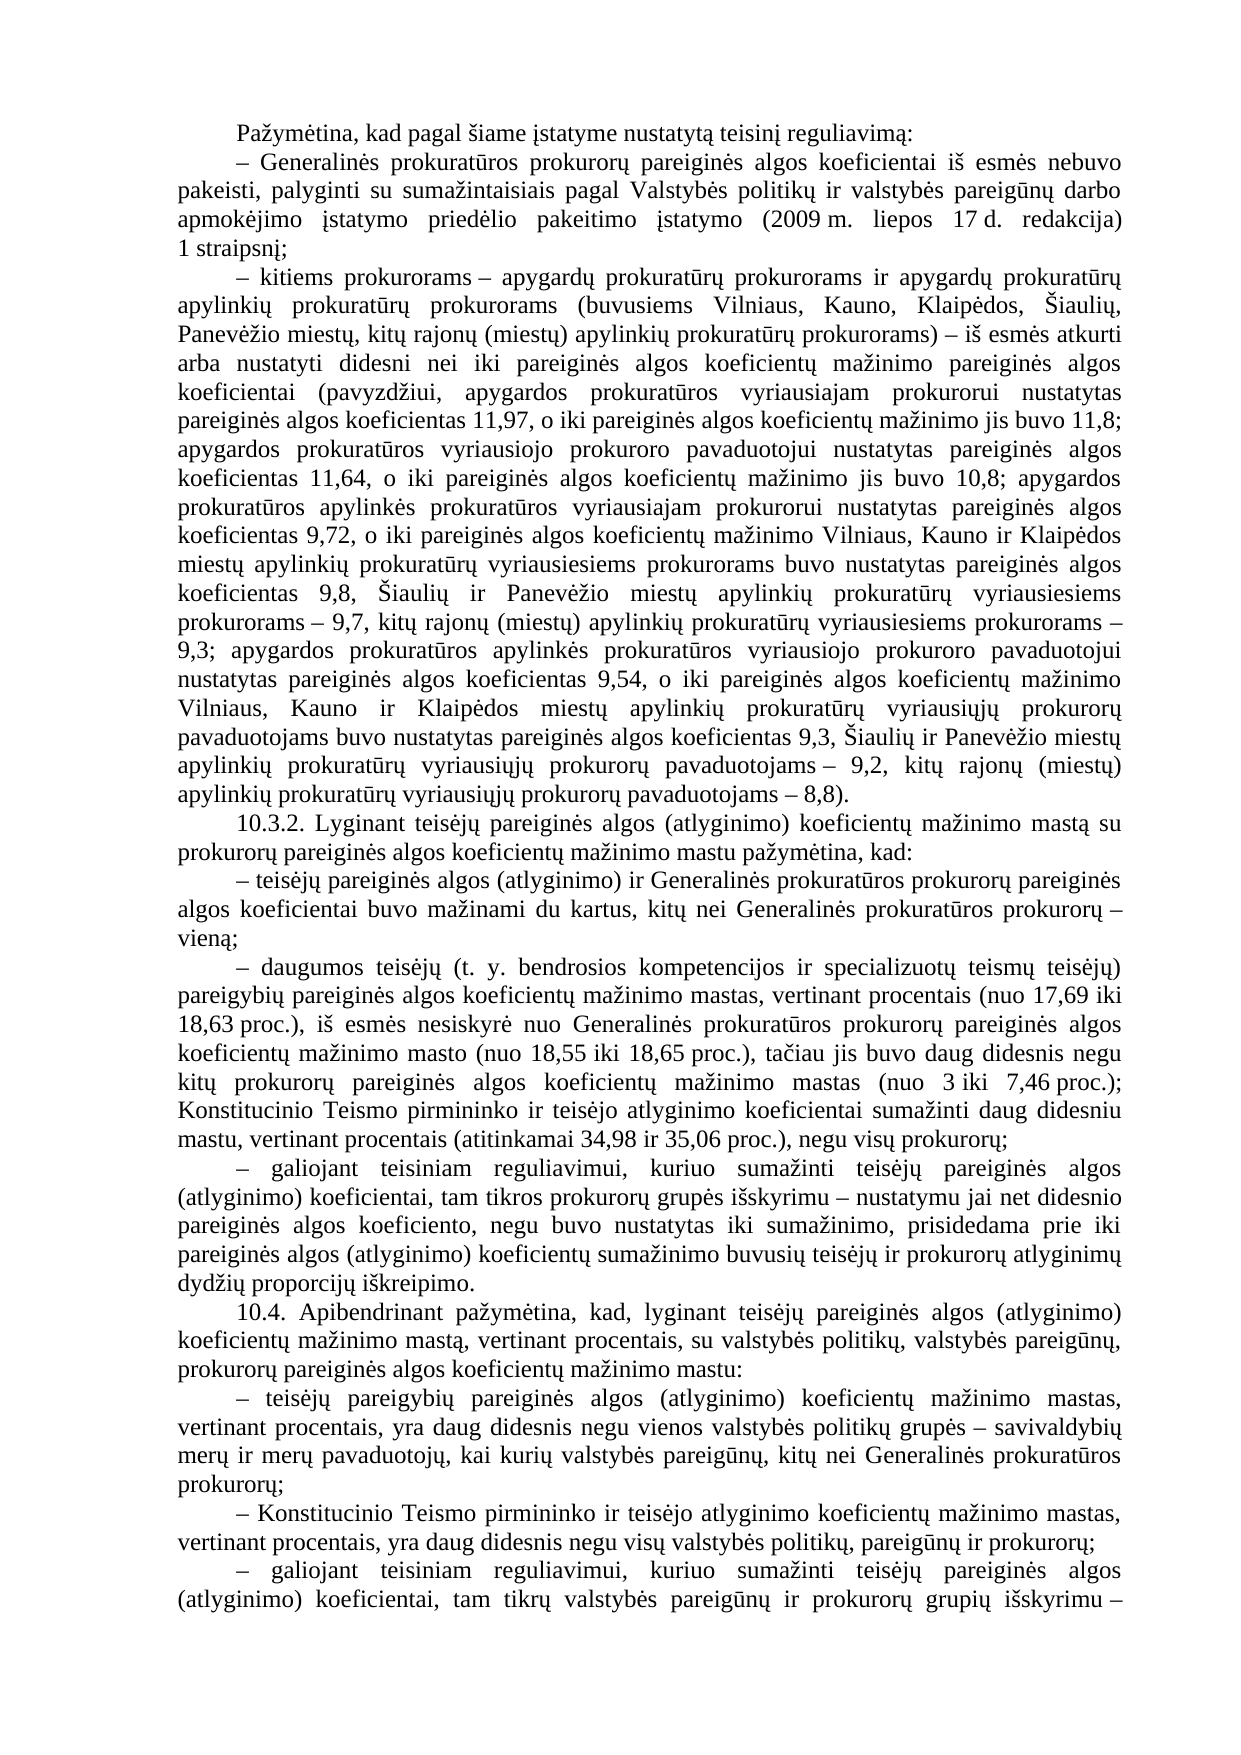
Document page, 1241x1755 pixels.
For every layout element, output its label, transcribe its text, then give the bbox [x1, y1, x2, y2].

text – kitiems prokurorams – apygardų prokuratūrų prokurorams ir apygardų prokuratūrų apylinkių prokuratūrų prokurorams (buvusiems Vilniaus, Kauno, Klaipėdos, Šiaulių, Panevėžio miestų, kitų rajonų (miestų) apylinkių prokuratūrų prokurorams) – iš esmės atkurti arba nustatyti didesni nei iki pareiginės algos koeficientų mažinimo pareiginės algos koeficientai (pavyzdžiui, apygardos prokuratūros vyriausiajam prokurorui nustatytas pareiginės algos koeficientas 11,97, o iki pareiginės algos koeficientų mažinimo jis buvo 11,8; apygardos prokuratūros vyriausiojo prokuroro pavaduotojui nustatytas pareiginės algos koeficientas 11,64, o iki pareiginės algos koeficientų mažinimo jis buvo 10,8; apygardos prokuratūros apylinkės prokuratūros vyriausiajam prokurorui nustatytas pareiginės algos koeficientas 9,72, o iki pareiginės algos koeficientų mažinimo Vilniaus, Kauno ir Klaipėdos miestų apylinkių prokuratūrų vyriausiesiems prokurorams buvo nustatytas pareiginės algos koeficientas 9,8, Šiaulių ir Panevėžio miestų apylinkių prokuratūrų vyriausiesiems prokurorams – 9,7, kitų rajonų (miestų) apylinkių prokuratūrų vyriausiesiems prokurorams – 9,3; apygardos prokuratūros apylinkės prokuratūros vyriausiojo prokuroro pavaduotojui nustatytas pareiginės algos koeficientas 9,54, o iki pareiginės algos koeficientų mažinimo Vilniaus, Kauno ir Klaipėdos miestų apylinkių prokuratūrų vyriausiųjų prokurorų pavaduotojams buvo nustatytas pareiginės algos koeficientas 9,3, Šiaulių ir Panevėžio miestų apylinkių prokuratūrų vyriausiųjų prokurorų pavaduotojams – 9,2, kitų rajonų (miestų) apylinkių prokuratūrų vyriausiųjų prokurorų pavaduotojams – 8,8). [177, 262, 1122, 808]
text – teisėjų pareigybių pareiginės algos (atlyginimo) koeficientų mažinimo mastas, vertinant procentais, yra daug didesnis negu vienos valstybės politikų grupės – savivaldybių merų ir merų pavaduotojų, kai kurių valstybės pareigūnų, kitų nei Generalinės prokuratūros prokurorų; [177, 1383, 1122, 1498]
text 10.3.2. Lyginant teisėjų pareiginės algos (atlyginimo) koeficientų mažinimo mastą su prokurorų pareiginės algos koeficientų mažinimo mastu pažymėtina, kad: [177, 808, 1122, 866]
text – daugumos teisėjų (t. y. bendrosios kompetencijos ir specializuotų teismų teisėjų) pareigybių pareiginės algos koeficientų mažinimo mastas, vertinant procentais (nuo 17,69 iki 18,63 proc.), iš esmės nesiskyrė nuo Generalinės prokuratūros prokurorų pareiginės algos koeficientų mažinimo masto (nuo 18,55 iki 18,65 proc.), tačiau jis buvo daug didesnis negu kitų prokurorų pareiginės algos koeficientų mažinimo mastas (nuo 3 iki 7,46 proc.); Konstitucinio Teismo pirmininko ir teisėjo atlyginimo koeficientai sumažinti daug didesniu mastu, vertinant procentais (atitinkamai 34,98 ir 35,06 proc.), negu visų prokurorų; [177, 952, 1122, 1153]
text – Generalinės prokuratūros prokurorų pareiginės algos koeficientai iš esmės nebuvo pakeisti, palyginti su sumažintaisiais pagal Valstybės politikų ir valstybės pareigūnų darbo apmokėjimo įstatymo priedėlio pakeitimo įstatymo (2009 m. liepos 17 d. redakcija) 1 straipsnį; [177, 147, 1122, 262]
text – teisėjų pareiginės algos (atlyginimo) ir Generalinės prokuratūros prokurorų pareiginės algos koeficientai buvo mažinami du kartus, kitų nei Generalinės prokuratūros prokurorų – vieną; [177, 866, 1122, 952]
text – Konstitucinio Teismo pirmininko ir teisėjo atlyginimo koeficientų mažinimo mastas, vertinant procentais, yra daug didesnis negu visų valstybės politikų, pareigūnų ir prokurorų; [177, 1498, 1122, 1556]
text – galiojant teisiniam reguliavimui, kuriuo sumažinti teisėjų pareiginės algos (atlyginimo) koeficientai, tam tikrų valstybės pareigūnų ir prokurorų grupių išskyrimu – [177, 1556, 1122, 1613]
text 10.4. Apibendrinant pažymėtina, kad, lyginant teisėjų pareiginės algos (atlyginimo) koeficientų mažinimo mastą, vertinant procentais, su valstybės politikų, valstybės pareigūnų, prokurorų pareiginės algos koeficientų mažinimo mastu: [177, 1297, 1122, 1383]
text – galiojant teisiniam reguliavimui, kuriuo sumažinti teisėjų pareiginės algos (atlyginimo) koeficientai, tam tikros prokurorų grupės išskyrimu – nustatymu jai net didesnio pareiginės algos koeficiento, negu buvo nustatytas iki sumažinimo, prisidedama prie iki pareiginės algos (atlyginimo) koeficientų sumažinimo buvusių teisėjų ir prokurorų atlyginimų dydžių proporcijų iškreipimo. [177, 1153, 1122, 1297]
text Pažymėtina, kad pagal šiame įstatyme nustatytą teisinį reguliavimą: [177, 118, 1122, 147]
